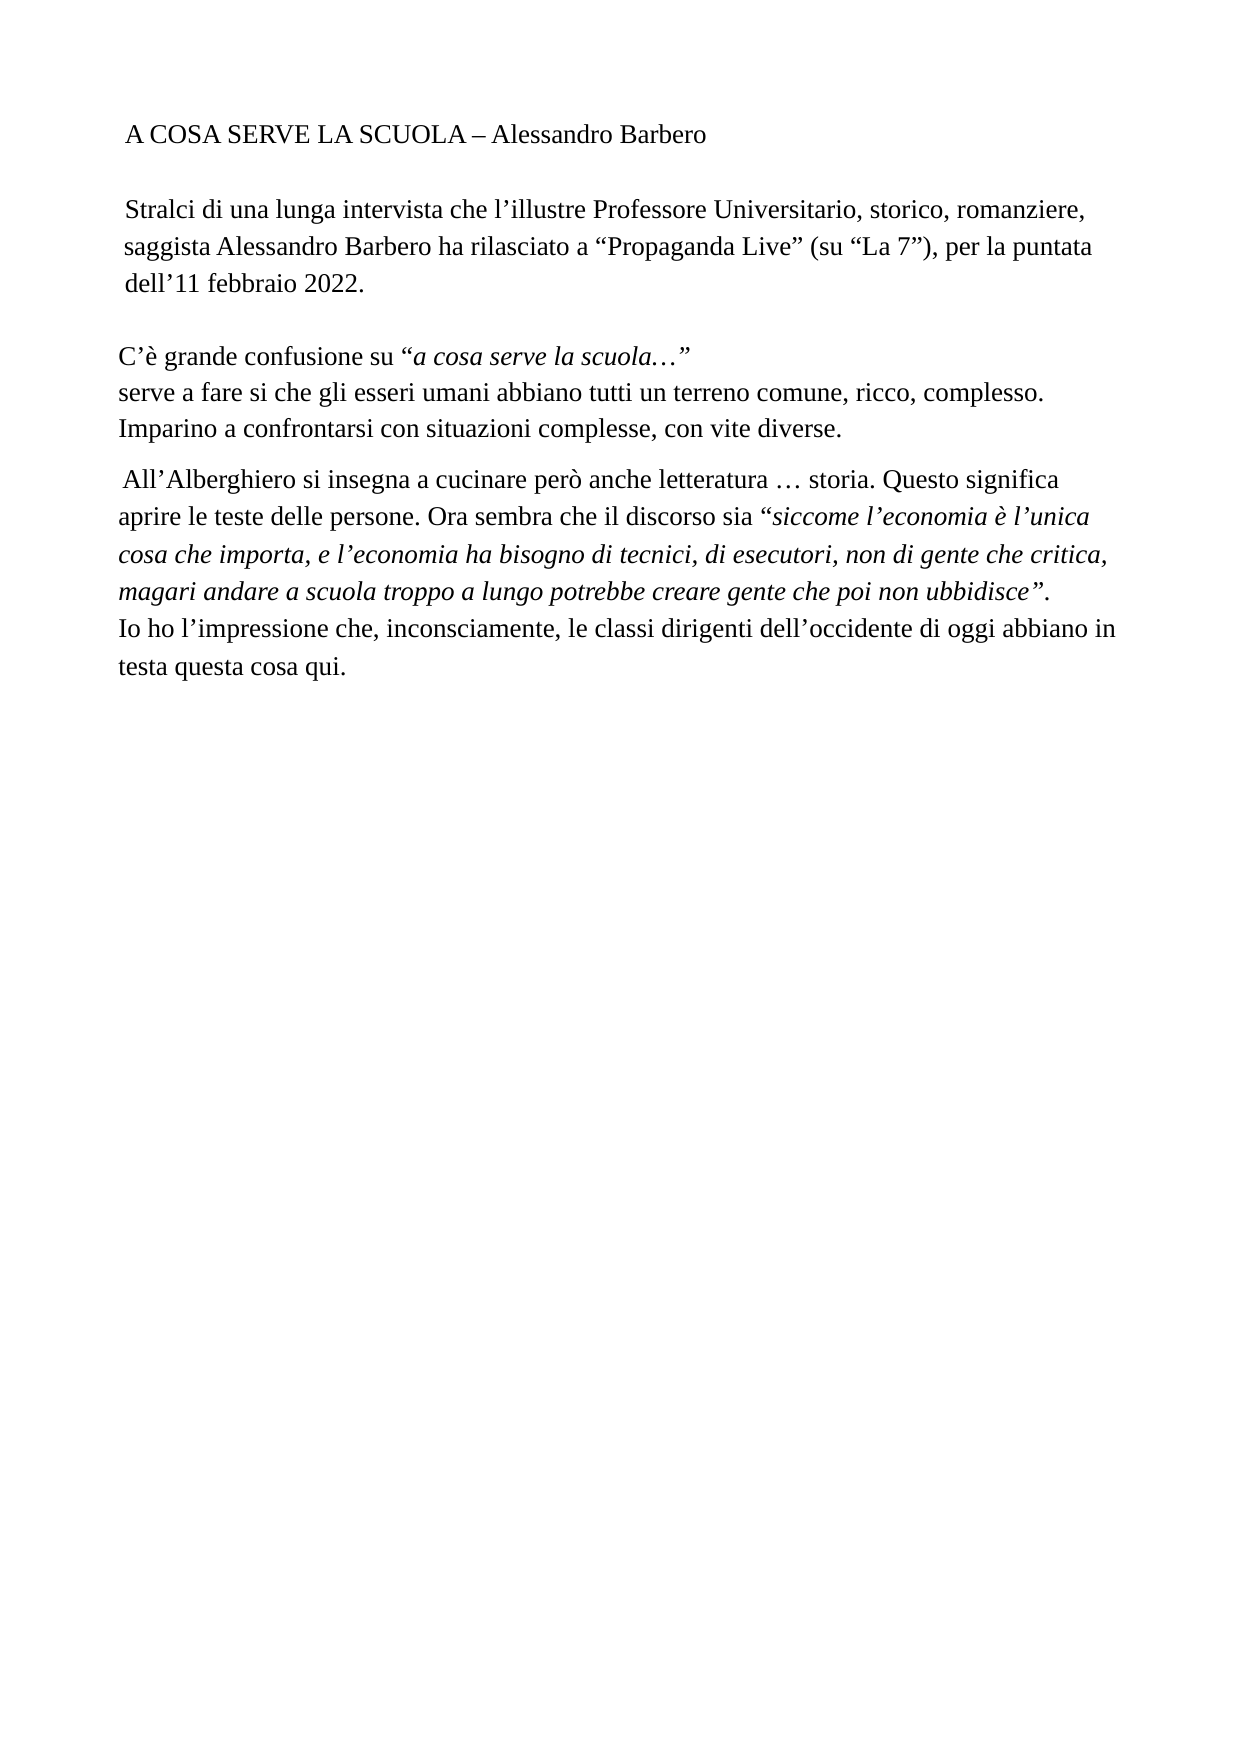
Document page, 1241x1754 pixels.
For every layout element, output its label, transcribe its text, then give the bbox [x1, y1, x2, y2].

text C’è grande confusione su “a cosa serve la scuola…” serve a fare si che gli esseri umani abbiano tutti un terreno comune, ricco, complesso. Imparino a confrontarsi con situazioni complesse, con vite diverse. [118, 304, 1122, 443]
text dell’11 febbraio 2022. [123, 267, 1099, 298]
text All’Alberghiero si insegna a cucinare però anche letteratura … storia. Questo significa aprire le teste delle persone. Ora sembra che il discorso sia “siccome l’economia è l’unica cosa che importa, e l’economia ha bisogno di tecnici, di esecutori, non di gente che critica, magari andare a scuola troppo a lungo potrebbe creare gente che poi non ubbidisce”. Io ho l’impressione che, inconsciamente, le classi dirigenti dell’occidente di oggi abbiano in testa questa cosa qui. [118, 463, 1122, 681]
text A COSA SERVE LA SCUOLA – Alessandro Barbero [123, 118, 1099, 149]
text Stralci di una lunga intervista che l’illustre Professore Universitario, storico, romanziere, saggista Alessandro Barbero ha rilasciato a “Propaganda Live” (su “La 7”), per la puntata [123, 193, 1099, 261]
